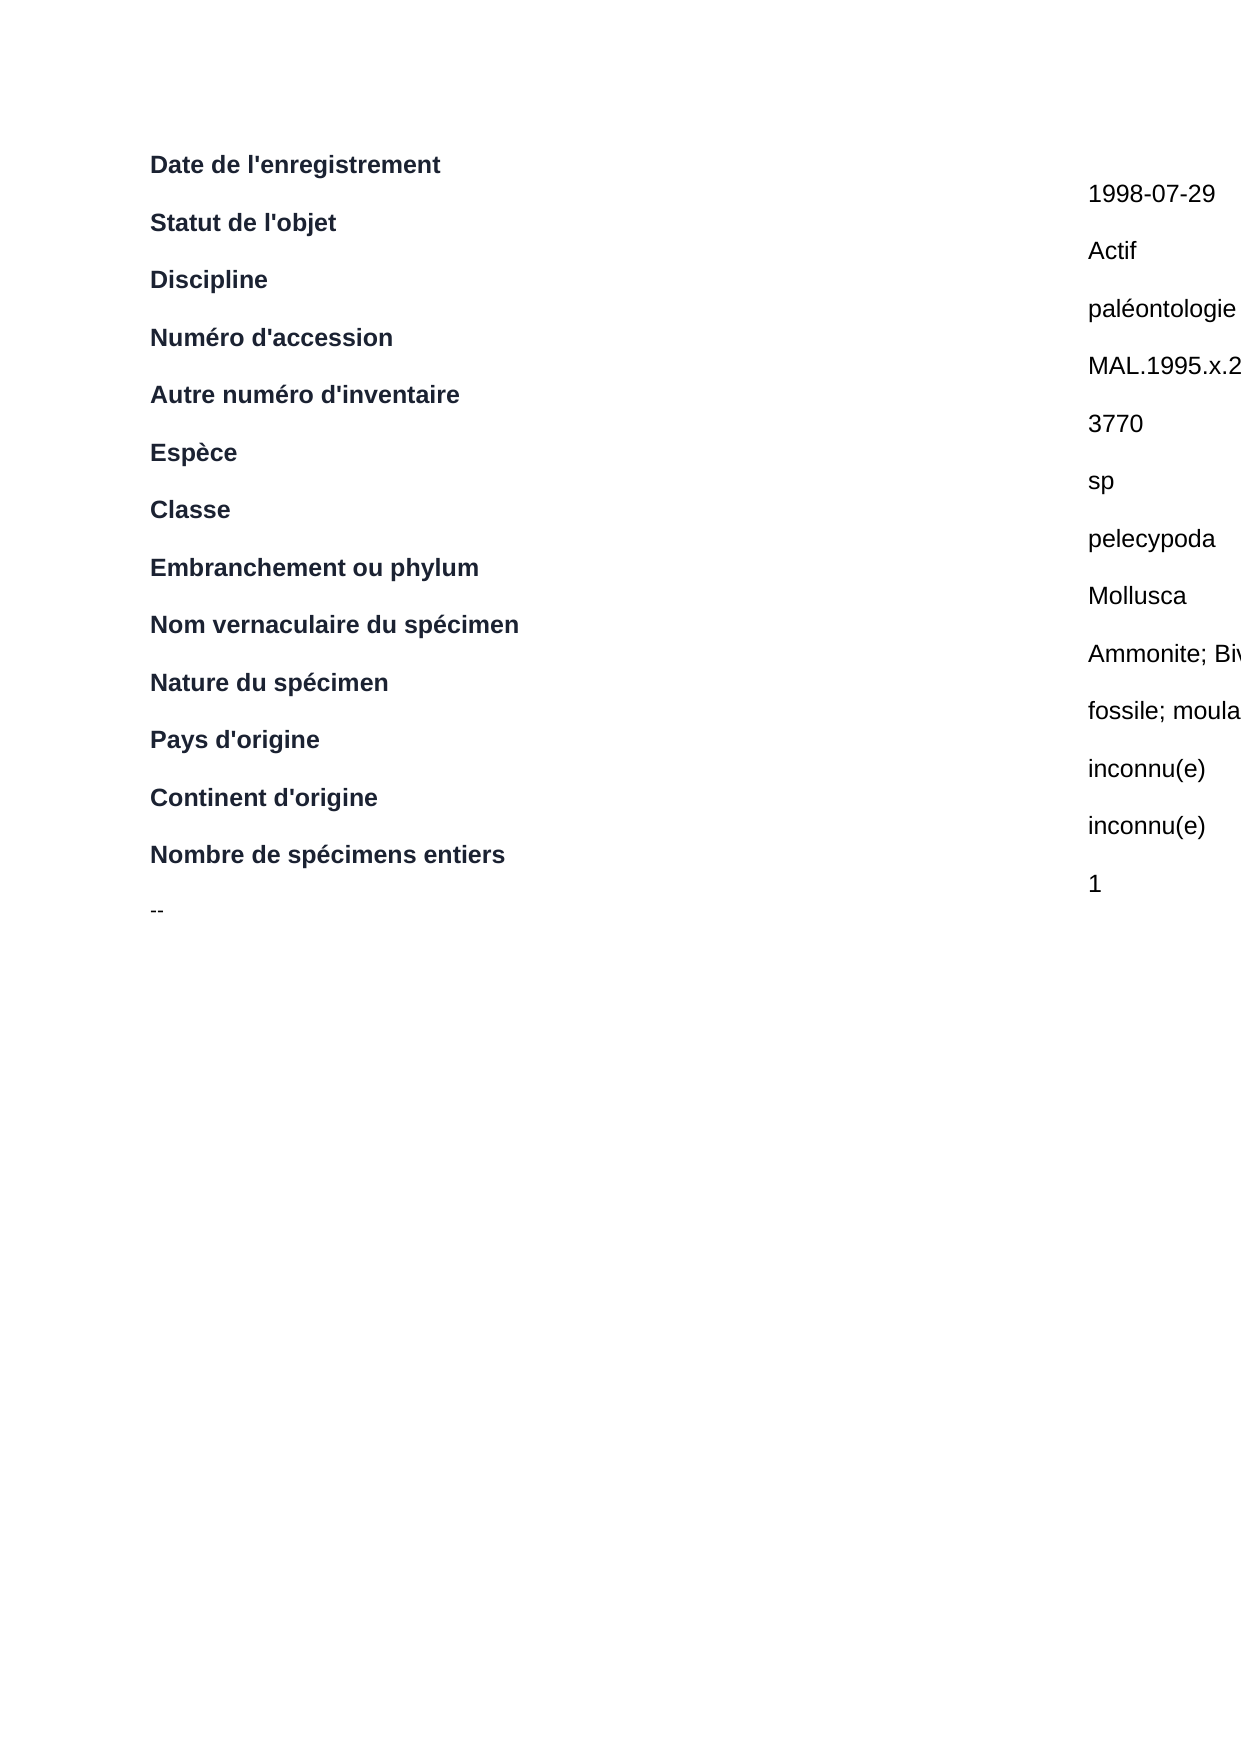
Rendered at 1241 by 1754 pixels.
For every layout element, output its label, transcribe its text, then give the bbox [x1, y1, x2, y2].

text Statut de l'objet [150, 207, 1090, 236]
text 1 [1088, 869, 1240, 897]
text Classe [150, 495, 1090, 524]
text Discipline [150, 265, 1090, 294]
text pelecypoda [1088, 524, 1240, 552]
text paléontologie [1088, 294, 1240, 322]
text Mollusca [1088, 581, 1240, 610]
text Numéro d'accession [150, 322, 1090, 351]
text Continent d'origine [150, 782, 1090, 811]
text Autre numéro d'inventaire [150, 380, 1090, 409]
text 3770 [1088, 409, 1240, 437]
text MAL.1995.x.2161 [1088, 351, 1240, 380]
text Espèce [150, 437, 1090, 466]
text Nature du spécimen [150, 667, 1090, 696]
text Ammonite; Bivalve [1088, 639, 1240, 667]
text Pays d'origine [150, 725, 1090, 754]
text inconnu(e) [1088, 811, 1240, 840]
text fossile; moulage; interne [1088, 696, 1240, 725]
text Date de l'enregistrement [150, 150, 1090, 179]
text inconnu(e) [1088, 754, 1240, 782]
text -- [150, 897, 1090, 921]
text sp [1088, 466, 1240, 495]
text Actif [1088, 236, 1240, 265]
text Nombre de spécimens entiers [150, 840, 1090, 869]
text Embranchement ou phylum [150, 552, 1090, 581]
text Nom vernaculaire du spécimen [150, 610, 1090, 639]
text 1998-07-29 [1088, 179, 1240, 207]
